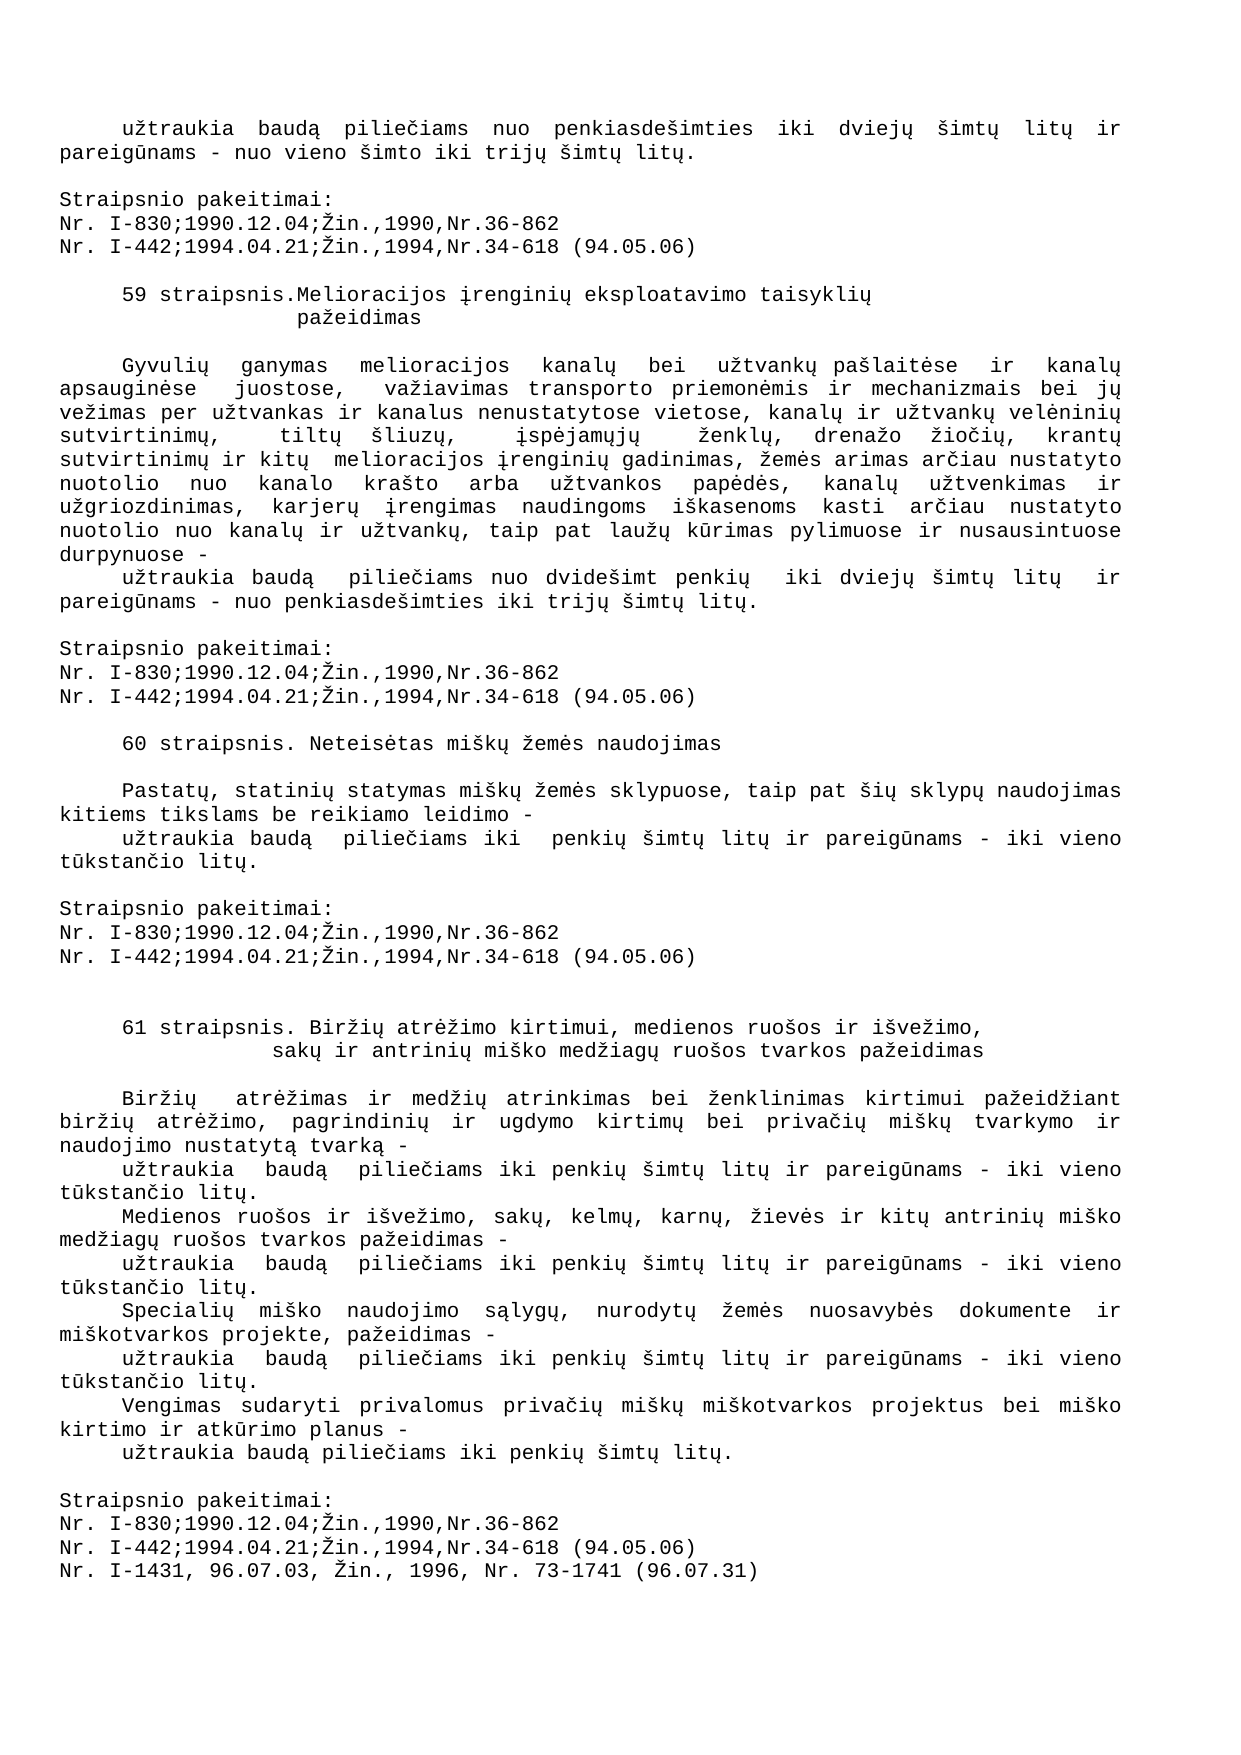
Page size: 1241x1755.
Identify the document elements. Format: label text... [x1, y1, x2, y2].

text užtraukia baudą piliečiams iki penkių šimtų litų ir pareigūnams - iki vieno tūkstančio litų. [59, 1158, 1122, 1206]
text Biržių atrėžimas ir medžių atrinkimas bei ženklinimas kirtimui pažeidžiant biržių atrėžimo, pagrindinių ir ugdymo kirtimų bei privačių miškų tvarkymo ir naudojimo nustatytą tvarką - [59, 1088, 1122, 1158]
text Straipsnio pakeitimai: [59, 189, 1122, 213]
text 60 straipsnis. Neteisėtas miškų žemės naudojimas [59, 733, 1122, 757]
text užtraukia baudą piliečiams iki penkių šimtų litų. [59, 1442, 1122, 1466]
text 61 straipsnis. Biržių atrėžimo kirtimui, medienos ruošos ir išvežimo, [59, 1017, 1122, 1040]
text Nr. I-442;1994.04.21;Žin.,1994,Nr.34-618 (94.05.06) [59, 236, 1122, 260]
text užtraukia baudą piliečiams nuo dvidešimt penkių iki dviejų šimtų litų ir pareigūnams - nuo penkiasdešimties iki trijų šimtų litų. [59, 567, 1122, 615]
text 59 straipsnis.Melioracijos įrenginių eksploatavimo taisyklių [59, 284, 1122, 307]
text Nr. I-442;1994.04.21;Žin.,1994,Nr.34-618 (94.05.06) [59, 1537, 1122, 1561]
text Nr. I-830;1990.12.04;Žin.,1990,Nr.36-862 [59, 213, 1122, 236]
text Straipsnio pakeitimai: [59, 1489, 1122, 1513]
text Nr. I-830;1990.12.04;Žin.,1990,Nr.36-862 [59, 662, 1122, 686]
text užtraukia baudą piliečiams nuo penkiasdešimties iki dviejų šimtų litų ir pareigūnams - nuo vieno šimto iki trijų šimtų litų. [59, 118, 1122, 165]
text Straipsnio pakeitimai: [59, 898, 1122, 922]
text Nr. I-830;1990.12.04;Žin.,1990,Nr.36-862 [59, 1513, 1122, 1537]
text Vengimas sudaryti privalomus privačių miškų miškotvarkos projektus bei miško kirtimo ir atkūrimo planus - [59, 1395, 1122, 1442]
text užtraukia baudą piliečiams iki penkių šimtų litų ir pareigūnams - iki vieno tūkstančio litų. [59, 1253, 1122, 1300]
text Medienos ruošos ir išvežimo, sakų, kelmų, karnų, žievės ir kitų antrinių miško medžiagų ruošos tvarkos pažeidimas - [59, 1206, 1122, 1253]
text Specialių miško naudojimo sąlygų, nurodytų žemės nuosavybės dokumente ir miškotvarkos projekte, pažeidimas - [59, 1300, 1122, 1348]
text sakų ir antrinių miško medžiagų ruošos tvarkos pažeidimas [59, 1040, 1122, 1064]
text užtraukia baudą piliečiams iki penkių šimtų litų ir pareigūnams - iki vieno tūkstančio litų. [59, 1348, 1122, 1395]
text Nr. I-830;1990.12.04;Žin.,1990,Nr.36-862 [59, 922, 1122, 946]
text Pastatų, statinių statymas miškų žemės sklypuose, taip pat šių sklypų naudojimas kitiems tikslams be reikiamo leidimo - [59, 780, 1122, 827]
text Nr. I-442;1994.04.21;Žin.,1994,Nr.34-618 (94.05.06) [59, 946, 1122, 969]
text Straipsnio pakeitimai: [59, 638, 1122, 662]
text užtraukia baudą piliečiams iki penkių šimtų litų ir pareigūnams - iki vieno tūkstančio litų. [59, 827, 1122, 875]
text Gyvulių ganymas melioracijos kanalų bei užtvankų pašlaitėse ir kanalų apsauginėse juostose, važiavimas transporto priemonėmis ir mechanizmais bei jų vežimas per užtvankas ir kanalus nenustatytose vietose, kanalų ir užtvankų velėninių sutvirtinimų, tiltų šliuzų, įspėjamųjų ženklų, drenažo žiočių, krantų sutvirtinimų ir kitų melioracijos įrenginių gadinimas, žemės arimas arčiau nustatyto nuotolio nuo kanalo krašto arba užtvankos papėdės, kanalų užtvenkimas ir užgriozdinimas, karjerų įrengimas naudingoms iškasenoms kasti arčiau nustatyto nuotolio nuo kanalų ir užtvankų, taip pat laužų kūrimas pylimuose ir nusausintuose durpynuose - [59, 354, 1122, 567]
text Nr. I-442;1994.04.21;Žin.,1994,Nr.34-618 (94.05.06) [59, 686, 1122, 709]
text pažeidimas [59, 307, 1122, 331]
text Nr. I-1431, 96.07.03, Žin., 1996, Nr. 73-1741 (96.07.31) [59, 1561, 1122, 1584]
